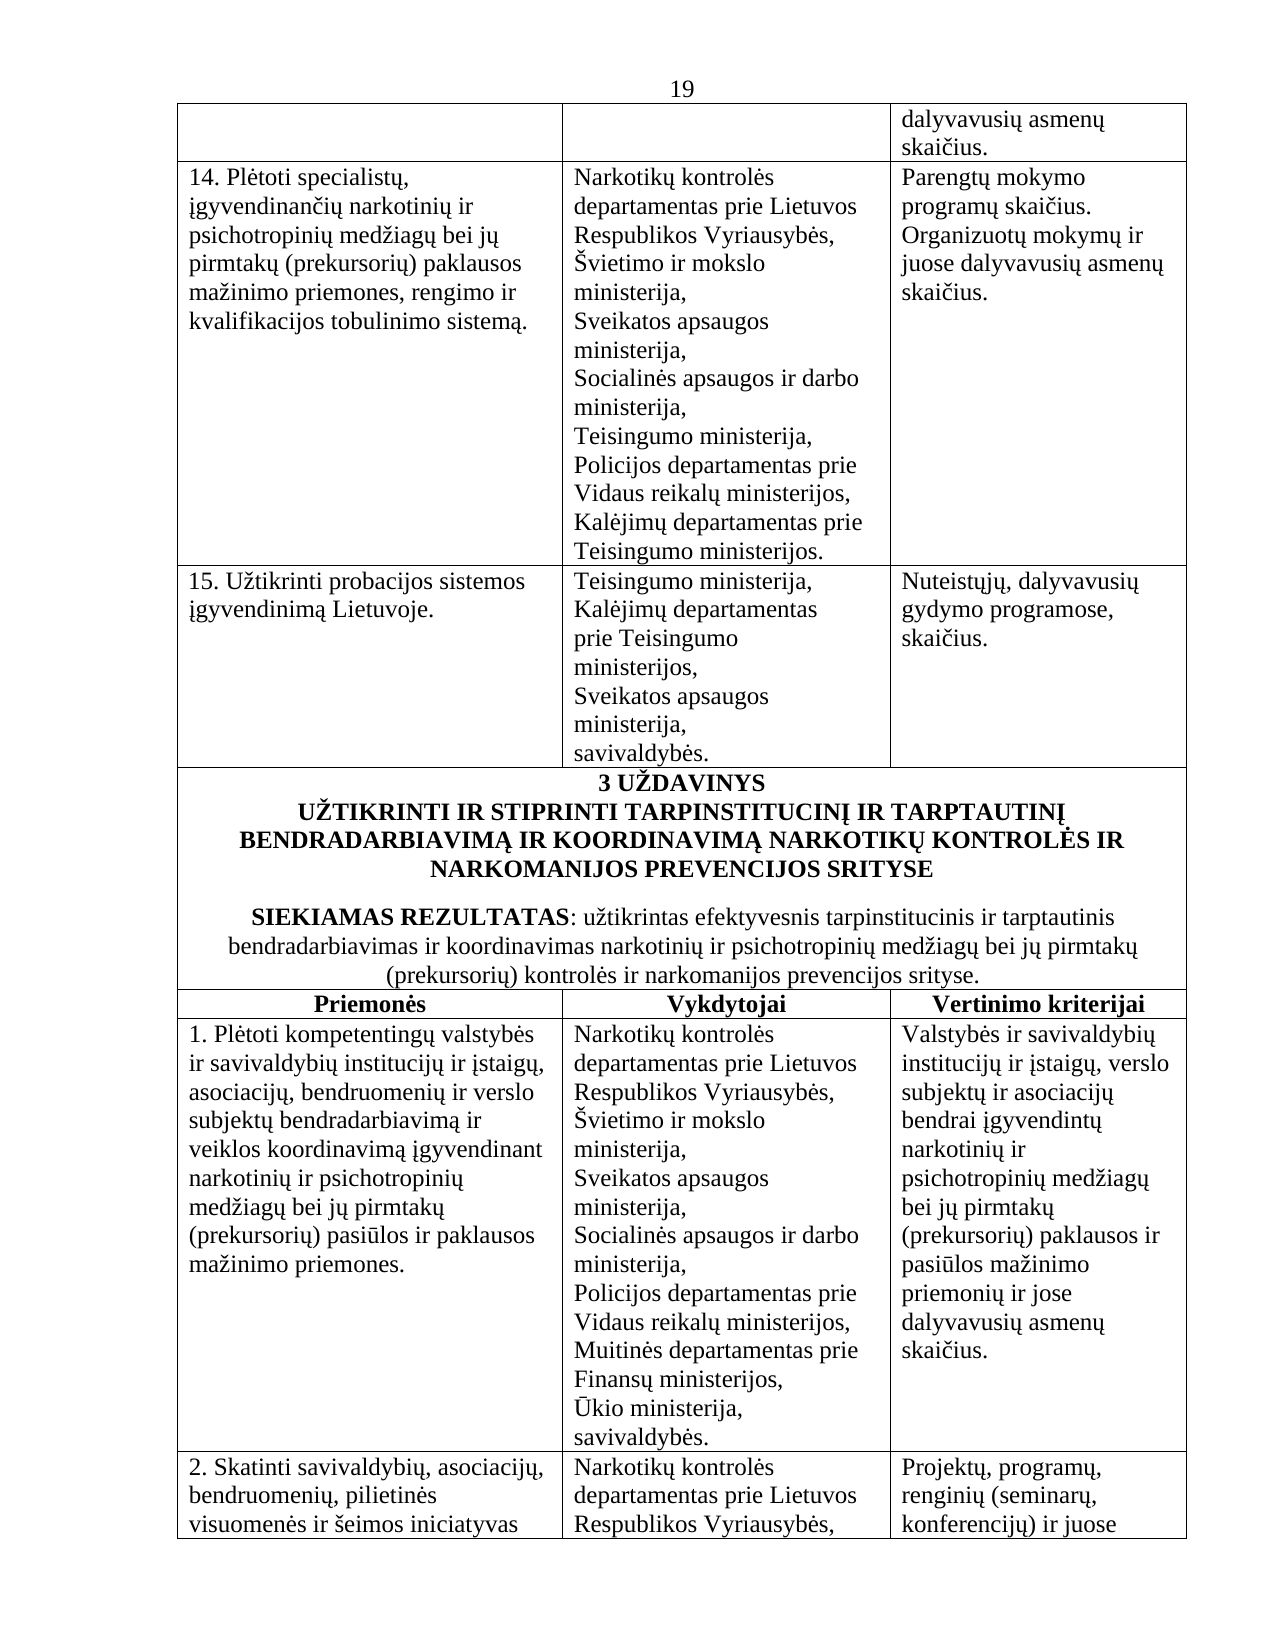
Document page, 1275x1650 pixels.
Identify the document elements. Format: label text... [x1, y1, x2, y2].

table_cell Projektų, programų, renginių (seminarų, konferencijų) ir juose [891, 1452, 1186, 1538]
table_cell Priemonės [178, 990, 562, 1018]
table_cell [178, 104, 562, 161]
table_cell Parengtų mokymo programų skaičius. Organizuotų mokymų ir juose dalyvavusių asmenų skaičius. [891, 162, 1186, 565]
table_cell Nuteistųjų, dalyvavusių gydymo programose, skaičius. [891, 566, 1186, 767]
table_cell Narkotikų kontrolės departamentas prie Lietuvos Respublikos Vyriausybės, [563, 1452, 890, 1538]
table_cell 3 UŽDAVINYS užtikrinti ir stiprinti tarpinstitucinį ir tarptautinį bendradarbiavimą ir koordinavimą narkotikų kontrolės ir narkomanijos prevencijos srityse SIEKIAMAS REZULTATAS: užtikrintas efektyvesnis tarpinstitucinis ir tarptautinis bendradarbiavimas ir koordinavimas narkotinių ir psichotropinių medžiagų bei jų pirmtakų (prekursorių) kontrolės ir narkomanijos prevencijos srityse. [178, 768, 1186, 988]
table_cell dalyvavusių asmenų skaičius. [891, 104, 1186, 161]
table_cell 14. Plėtoti specialistų, įgyvendinančių narkotinių ir psichotropinių medžiagų bei jų pirmtakų (prekursorių) paklausos mažinimo priemones, rengimo ir kvalifikacijos tobulinimo sistemą. [178, 162, 562, 565]
table_cell Narkotikų kontrolės departamentas prie Lietuvos Respublikos Vyriausybės, Švietimo ir mokslo ministerija, Sveikatos apsaugos ministerija, Socialinės apsaugos ir darbo ministerija, Policijos departamentas prie Vidaus reikalų ministerijos, Muitinės departamentas prie Finansų ministerijos, Ūkio ministerija, savivaldybės. [563, 1019, 890, 1451]
table_cell Vykdytojai [563, 990, 890, 1018]
table_cell Vertinimo kriterijai [891, 990, 1186, 1018]
table_cell [563, 104, 890, 161]
table_cell Narkotikų kontrolės departamentas prie Lietuvos Respublikos Vyriausybės, Švietimo ir mokslo ministerija, Sveikatos apsaugos ministerija, Socialinės apsaugos ir darbo ministerija, Teisingumo ministerija, Policijos departamentas prie Vidaus reikalų ministerijos, Kalėjimų departamentas prie Teisingumo ministerijos. [563, 162, 890, 565]
table_cell 15. Užtikrinti probacijos sistemos įgyvendinimą Lietuvoje. [178, 566, 562, 767]
table_cell 1. Plėtoti kompetentingų valstybės ir savivaldybių institucijų ir įstaigų, asociacijų, bendruomenių ir verslo subjektų bendradarbiavimą ir veiklos koordinavimą įgyvendinant narkotinių ir psichotropinių medžiagų bei jų pirmtakų (prekursorių) pasiūlos ir paklausos mažinimo priemones. [178, 1019, 562, 1451]
table_cell Teisingumo ministerija, Kalėjimų departamentas prie Teisingumo ministerijos, Sveikatos apsaugos ministerija, savivaldybės. [821, 566, 890, 767]
table_cell 2. Skatinti savivaldybių, asociacijų, bendruomenių, pilietinės visuomenės ir šeimos iniciatyvas [178, 1452, 562, 1538]
table_cell Valstybės ir savivaldybių institucijų ir įstaigų, verslo subjektų ir asociacijų bendrai įgyvendintų narkotinių ir psichotropinių medžiagų bei jų pirmtakų (prekursorių) paklausos ir pasiūlos mažinimo priemonių ir jose dalyvavusių asmenų skaičius. [891, 1019, 1186, 1451]
